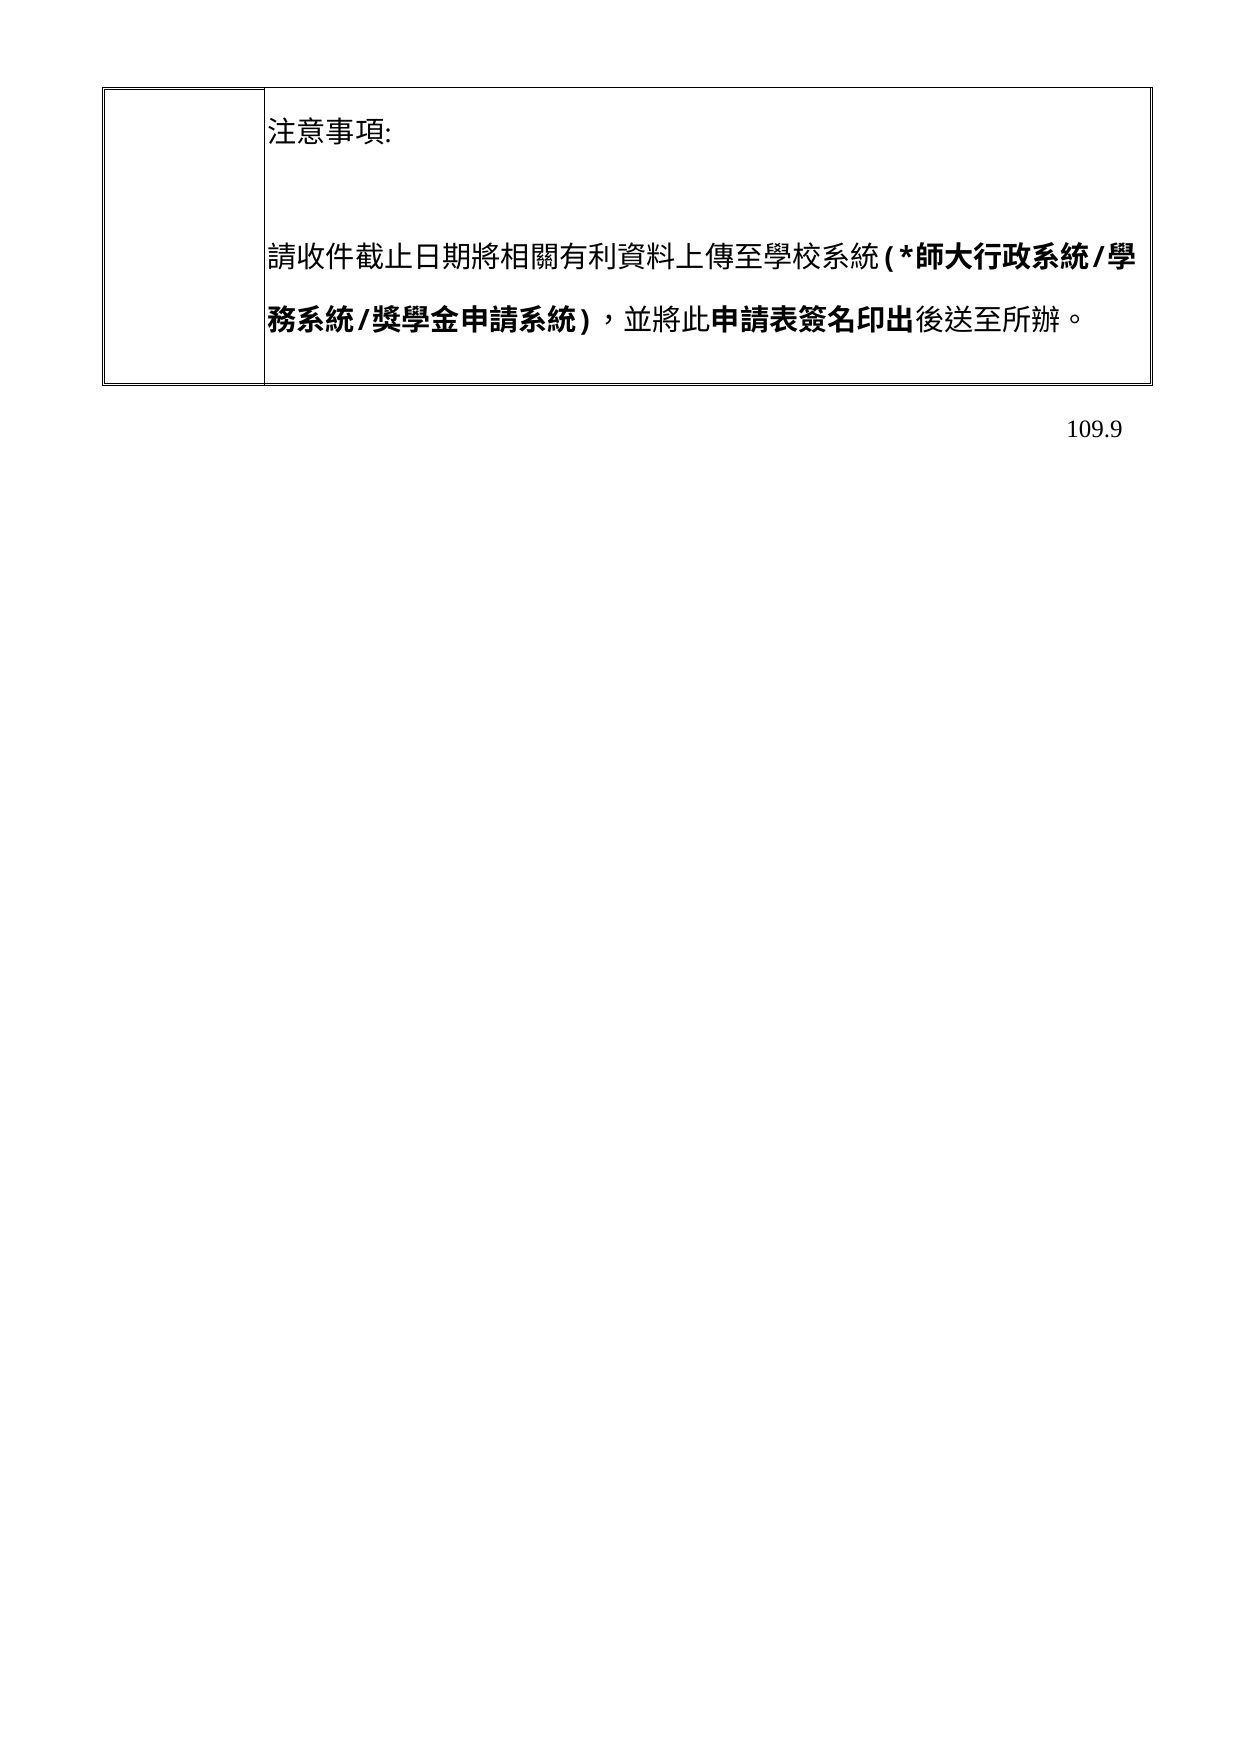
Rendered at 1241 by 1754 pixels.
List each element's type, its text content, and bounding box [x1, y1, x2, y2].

table_cell 注意事項: 請收件截止日期將相關有利資料上傳至學校系統(*師大行政系統/學務系統/獎學金申請系統)，並將此申請表簽名印出後送至所辦。 [265, 88, 1150, 383]
table_cell [105, 90, 264, 383]
text 109.9 [133, 386, 1122, 449]
